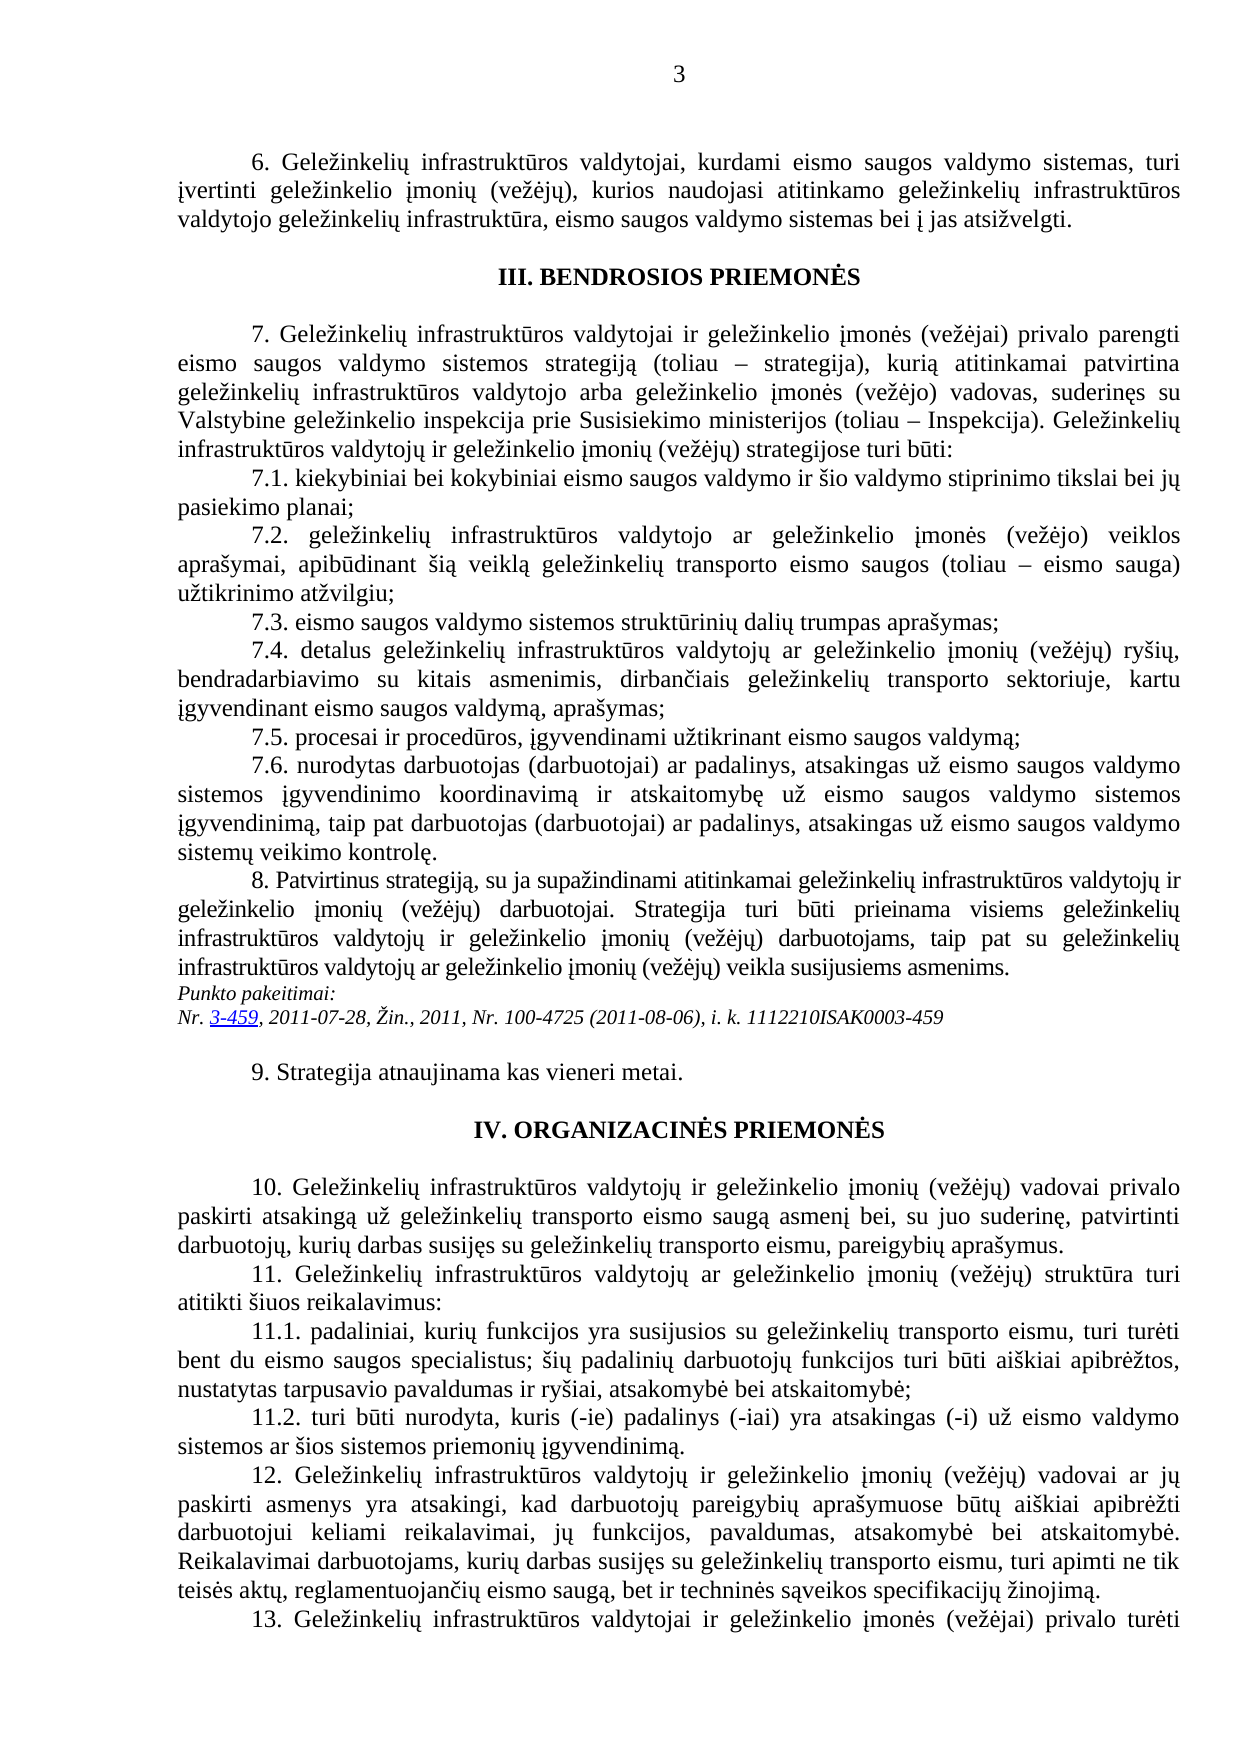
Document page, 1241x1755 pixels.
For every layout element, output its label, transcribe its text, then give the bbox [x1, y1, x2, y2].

text 11. Geležinkelių infrastruktūros valdytojų ar geležinkelio įmonių (vežėjų) struktūra turi atitikti šiuos reikalavimus: [177, 1259, 1181, 1316]
text 12. Geležinkelių infrastruktūros valdytojų ir geležinkelio įmonių (vežėjų) vadovai ar jų paskirti asmenys yra atsakingi, kad darbuotojų pareigybių aprašymuose būtų aiškiai apibrėžti darbuotojui keliami reikalavimai, jų funkcijos, pavaldumas, atsakomybė bei atskaitomybė. Reikalavimai darbuotojams, kurių darbas susijęs su geležinkelių transporto eismu, turi apimti ne tik teisės aktų, reglamentuojančių eismo saugą, bet ir techninės sąveikos specifikacijų žinojimą. [177, 1460, 1181, 1604]
text 9. Strategija atnaujinama kas vieneri metai. [177, 1057, 1181, 1086]
text 10. Geležinkelių infrastruktūros valdytojų ir geležinkelio įmonių (vežėjų) vadovai privalo paskirti atsakingą už geležinkelių transporto eismo saugą asmenį bei, su juo suderinę, patvirtinti darbuotojų, kurių darbas susijęs su geležinkelių transporto eismu, pareigybių aprašymus. [177, 1172, 1181, 1259]
text 7. Geležinkelių infrastruktūros valdytojai ir geležinkelio įmonės (vežėjai) privalo parengti eismo saugos valdymo sistemos strategiją (toliau – strategija), kurią atitinkamai patvirtina geležinkelių infrastruktūros valdytojo arba geležinkelio įmonės (vežėjo) vadovas, suderinęs su Valstybine geležinkelio inspekcija prie Susisiekimo ministerijos (toliau – Inspekcija). Geležinkelių infrastruktūros valdytojų ir geležinkelio įmonių (vežėjų) strategijose turi būti: [177, 319, 1181, 463]
text 7.4. detalus geležinkelių infrastruktūros valdytojų ar geležinkelio įmonių (vežėjų) ryšių, bendradarbiavimo su kitais asmenimis, dirbančiais geležinkelių transporto sektoriuje, kartu įgyvendinant eismo saugos valdymą, aprašymas; [177, 636, 1181, 722]
text IV. ORGANIZACINĖS PRIEMONĖS [177, 1115, 1181, 1144]
text 7.1. kiekybiniai bei kokybiniai eismo saugos valdymo ir šio valdymo stiprinimo tikslai bei jų pasiekimo planai; [177, 463, 1181, 521]
text 6. Geležinkelių infrastruktūros valdytojai, kurdami eismo saugos valdymo sistemas, turi įvertinti geležinkelio įmonių (vežėjų), kurios naudojasi atitinkamo geležinkelių infrastruktūros valdytojo geležinkelių infrastruktūra, eismo saugos valdymo sistemas bei į jas atsižvelgti. [177, 147, 1181, 233]
text 7.6. nurodytas darbuotojas (darbuotojai) ar padalinys, atsakingas už eismo saugos valdymo sistemos įgyvendinimo koordinavimą ir atskaitomybę už eismo saugos valdymo sistemos įgyvendinimą, taip pat darbuotojas (darbuotojai) ar padalinys, atsakingas už eismo saugos valdymo sistemų veikimo kontrolę. [177, 751, 1181, 866]
text 7.2. geležinkelių infrastruktūros valdytojo ar geležinkelio įmonės (vežėjo) veiklos aprašymai, apibūdinant šią veiklą geležinkelių transporto eismo saugos (toliau – eismo sauga) užtikrinimo atžvilgiu; [177, 521, 1181, 607]
text 7.5. procesai ir procedūros, įgyvendinami užtikrinant eismo saugos valdymą; [177, 722, 1181, 751]
text 13. Geležinkelių infrastruktūros valdytojai ir geležinkelio įmonės (vežėjai) privalo turėti [177, 1604, 1181, 1632]
text 11.1. padaliniai, kurių funkcijos yra susijusios su geležinkelių transporto eismu, turi turėti bent du eismo saugos specialistus; šių padalinių darbuotojų funkcijos turi būti aiškiai apibrėžtos, nustatytas tarpusavio pavaldumas ir ryšiai, atsakomybė bei atskaitomybė; [177, 1316, 1181, 1402]
text III. BENDROSIOS PRIEMONĖS [177, 262, 1181, 291]
text 7.3. eismo saugos valdymo sistemos struktūrinių dalių trumpas aprašymas; [177, 607, 1181, 636]
text 8. Patvirtinus strategiją, su ja supažindinami atitinkamai geležinkelių infrastruktūros valdytojų ir geležinkelio įmonių (vežėjų) darbuotojai. Strategija turi būti prieinama visiems geležinkelių infrastruktūros valdytojų ir geležinkelio įmonių (vežėjų) darbuotojams, taip pat su geležinkelių infrastruktūros valdytojų ar geležinkelio įmonių (vežėjų) veikla susijusiems asmenims. [177, 866, 1181, 981]
text Nr. 3-459, 2011-07-28, Žin., 2011, Nr. 100-4725 (2011-08-06), i. k. 1112210ISAK0003-459 [177, 1005, 1181, 1029]
text 11.2. turi būti nurodyta, kuris (-ie) padalinys (-iai) yra atsakingas (-i) už eismo valdymo sistemos ar šios sistemos priemonių įgyvendinimą. [177, 1402, 1181, 1460]
text Punkto pakeitimai: [177, 981, 1181, 1005]
